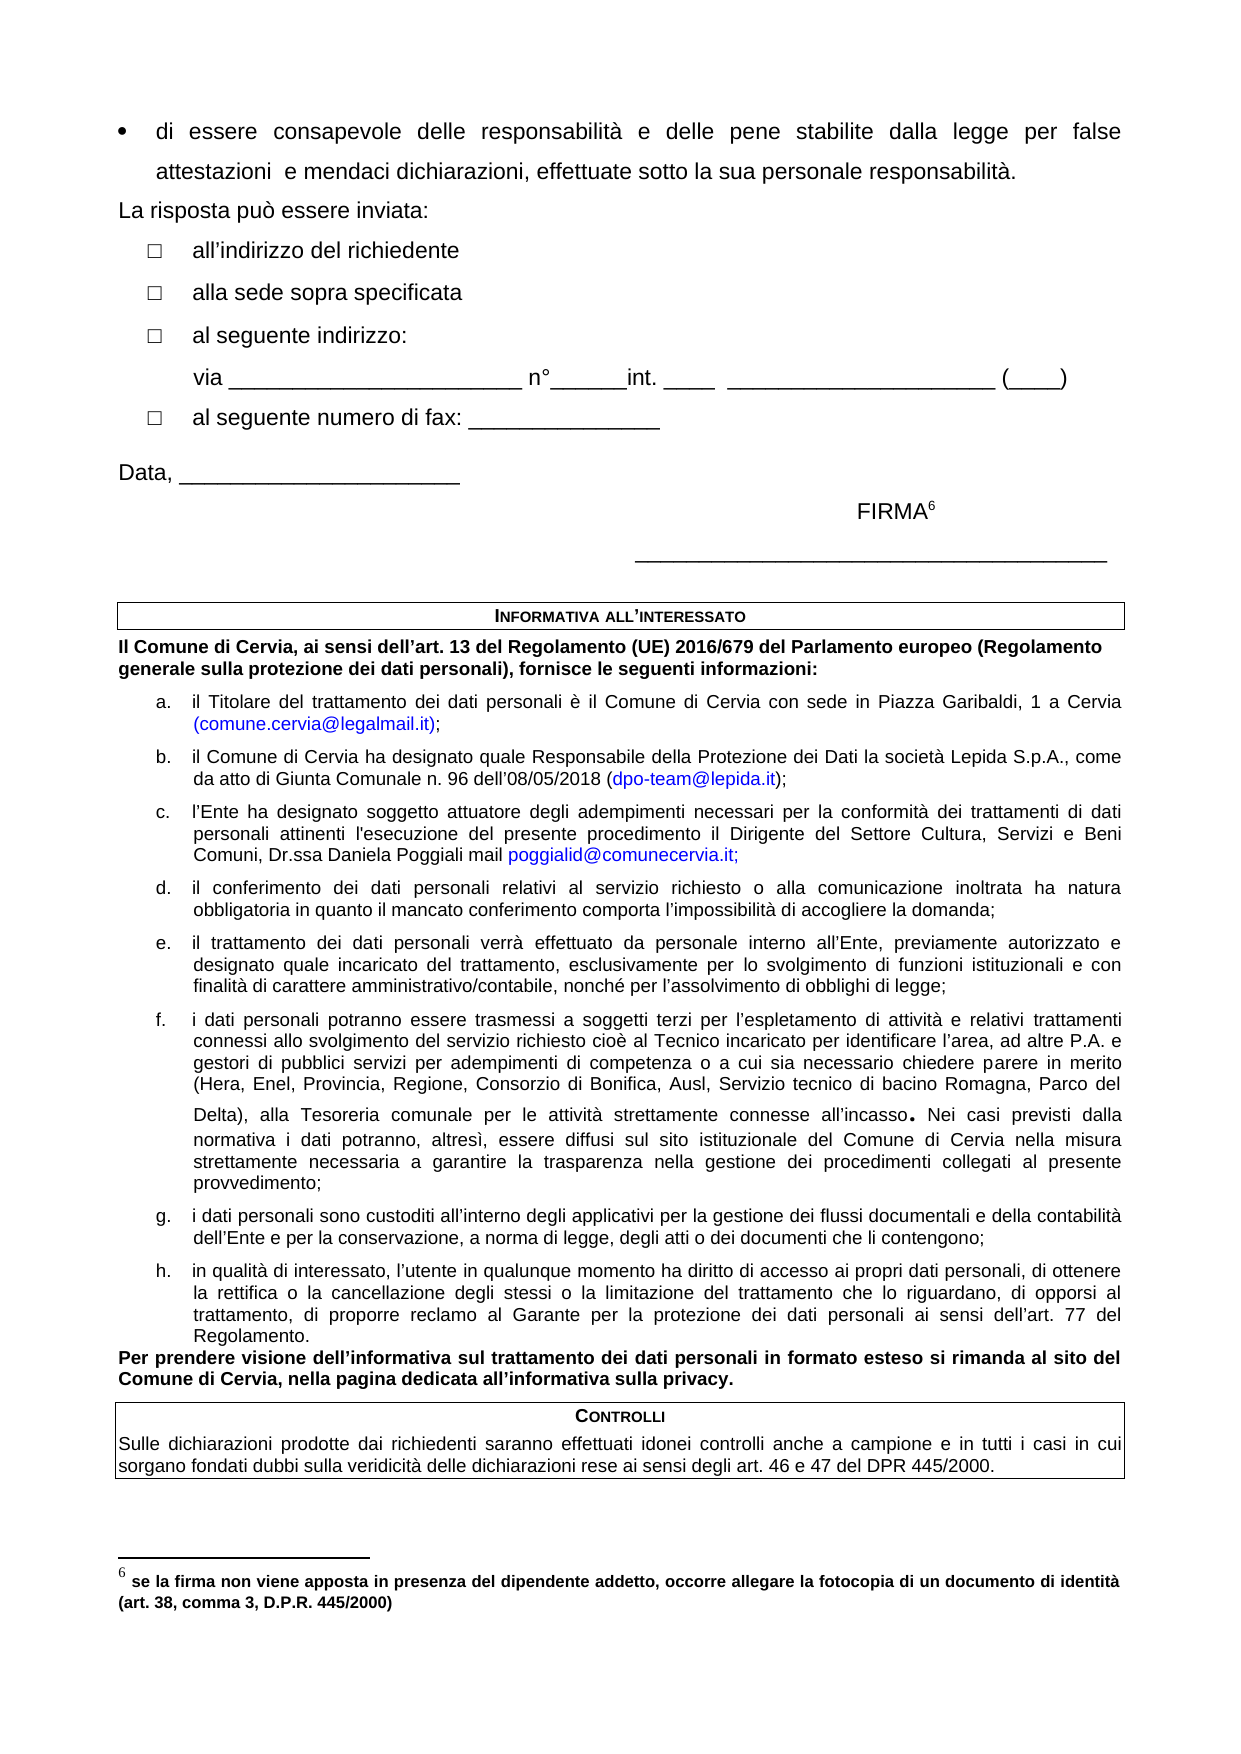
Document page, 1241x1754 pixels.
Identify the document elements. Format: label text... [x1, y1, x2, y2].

list il trattamento dei dati personali verrà effettuato da personale interno all’Ente, previamente autorizzato e designato quale incaricato del trattamento, esclusivamente per lo svolgimento di funzioni istituzionali e con finalità di carattere amministrativo/contabile, nonché per l’assolvimento di obblighi di legge; [156, 932, 1122, 997]
subtitle Controlli [116, 1403, 1124, 1427]
text se la firma non viene apposta in presenza del dipendente addetto, occorre allegare la fotocopia di un documento di identità (art. 38, comma 3, D.P.R. 445/2000) [118, 1564, 1122, 1612]
text Per prendere visione dell’informativa sul trattamento dei dati personali in formato esteso si rimanda al sito del Comune di Cervia, nella pagina dedicata all’informativa sulla privacy. [118, 1346, 1122, 1389]
list l’Ente ha designato soggetto attuatore degli adempimenti necessari per la conformità dei trattamenti di dati personali attinenti l'esecuzione del presente procedimento il Dirigente del Settore Cultura, Servizi e Beni Comuni, Dr.ssa Daniela Poggiali mail poggialid@comunecervia.it; [156, 801, 1122, 865]
subtitle Informativa all’interessato [118, 603, 1124, 629]
text via _______________________ n°______int. ____ _____________________ (____) [148, 364, 1122, 390]
list di essere consapevole delle responsabilità e delle pene stabilite dalla legge per false attestazioni e mendaci dichiarazioni, effettuate sotto la sua personale responsabilità. [118, 118, 1122, 184]
text Sulle dichiarazioni prodotte dai richiedenti saranno effettuati idonei controlli anche a campione e in tutti i casi in cui sorgano fondati dubbi sulla veridicità delle dichiarazioni rese ai sensi degli art. 46 e 47 del DPR 445/2000. [116, 1430, 1124, 1478]
list in qualità di interessato, l’utente in qualunque momento ha diritto di accesso ai propri dati personali, di ottenere la rettifica o la cancellazione degli stessi o la limitazione del trattamento che lo riguardano, di opporsi al trattamento, di proporre reclamo al Garante per la protezione dei dati personali ai sensi dell’art. 77 del Regolamento. [156, 1260, 1122, 1346]
text Data, ______________________ [118, 458, 1122, 485]
list i dati personali sono custoditi all’interno degli applicativi per la gestione dei flussi documentali e della contabilità dell’Ente e per la conservazione, a norma di legge, degli atti o dei documenti che li contengono; [156, 1205, 1122, 1248]
list al seguente numero di fax: _______________ [148, 403, 1122, 432]
list alla sede sopra specificata [148, 279, 1122, 307]
list all’indirizzo del richiedente [148, 237, 1122, 265]
text _____________________________________ [118, 537, 1122, 564]
text Il Comune di Cervia, ai sensi dell’art. 13 del Regolamento (UE) 2016/679 del Parlamento europeo (Regolamento generale sulla protezione dei dati personali), fornisce le seguenti informazioni: [118, 636, 1122, 679]
list al seguente indirizzo: [148, 322, 1122, 350]
list il Titolare del trattamento dei dati personali è il Comune di Cervia con sede in Piazza Garibaldi, 1 a Cervia (comune.cervia@legalmail.it); [156, 691, 1122, 734]
text FIRMA [118, 498, 1122, 524]
text La risposta può essere inviata: [118, 197, 1122, 223]
list il conferimento dei dati personali relativi al servizio richiesto o alla comunicazione inoltrata ha natura obbligatoria in quanto il mancato conferimento comporta l’impossibilità di accogliere la domanda; [156, 877, 1122, 920]
list i dati personali potranno essere trasmessi a soggetti terzi per l’espletamento di attività e relativi trattamenti connessi allo svolgimento del servizio richiesto cioè al Tecnico incaricato per identificare l’area, ad altre P.A. e gestori di pubblici servizi per adempimenti di competenza o a cui sia necessario chiedere parere in merito (Hera, Enel, Provincia, Regione, Consorzio di Bonifica, Ausl, Servizio tecnico di bacino Romagna, Parco del Delta), alla Tesoreria comunale per le attività strettamente connesse all’incasso. Nei casi previsti dalla normativa i dati potranno, altresì, essere diffusi sul sito istituzionale del Comune di Cervia nella misura strettamente necessaria a garantire la trasparenza nella gestione dei procedimenti collegati al presente provvedimento; [156, 1008, 1122, 1193]
list il Comune di Cervia ha designato quale Responsabile della Protezione dei Dati la società Lepida S.p.A., come da atto di Giunta Comunale n. 96 dell’08/05/2018 (dpo-team@lepida.it); [156, 746, 1122, 789]
